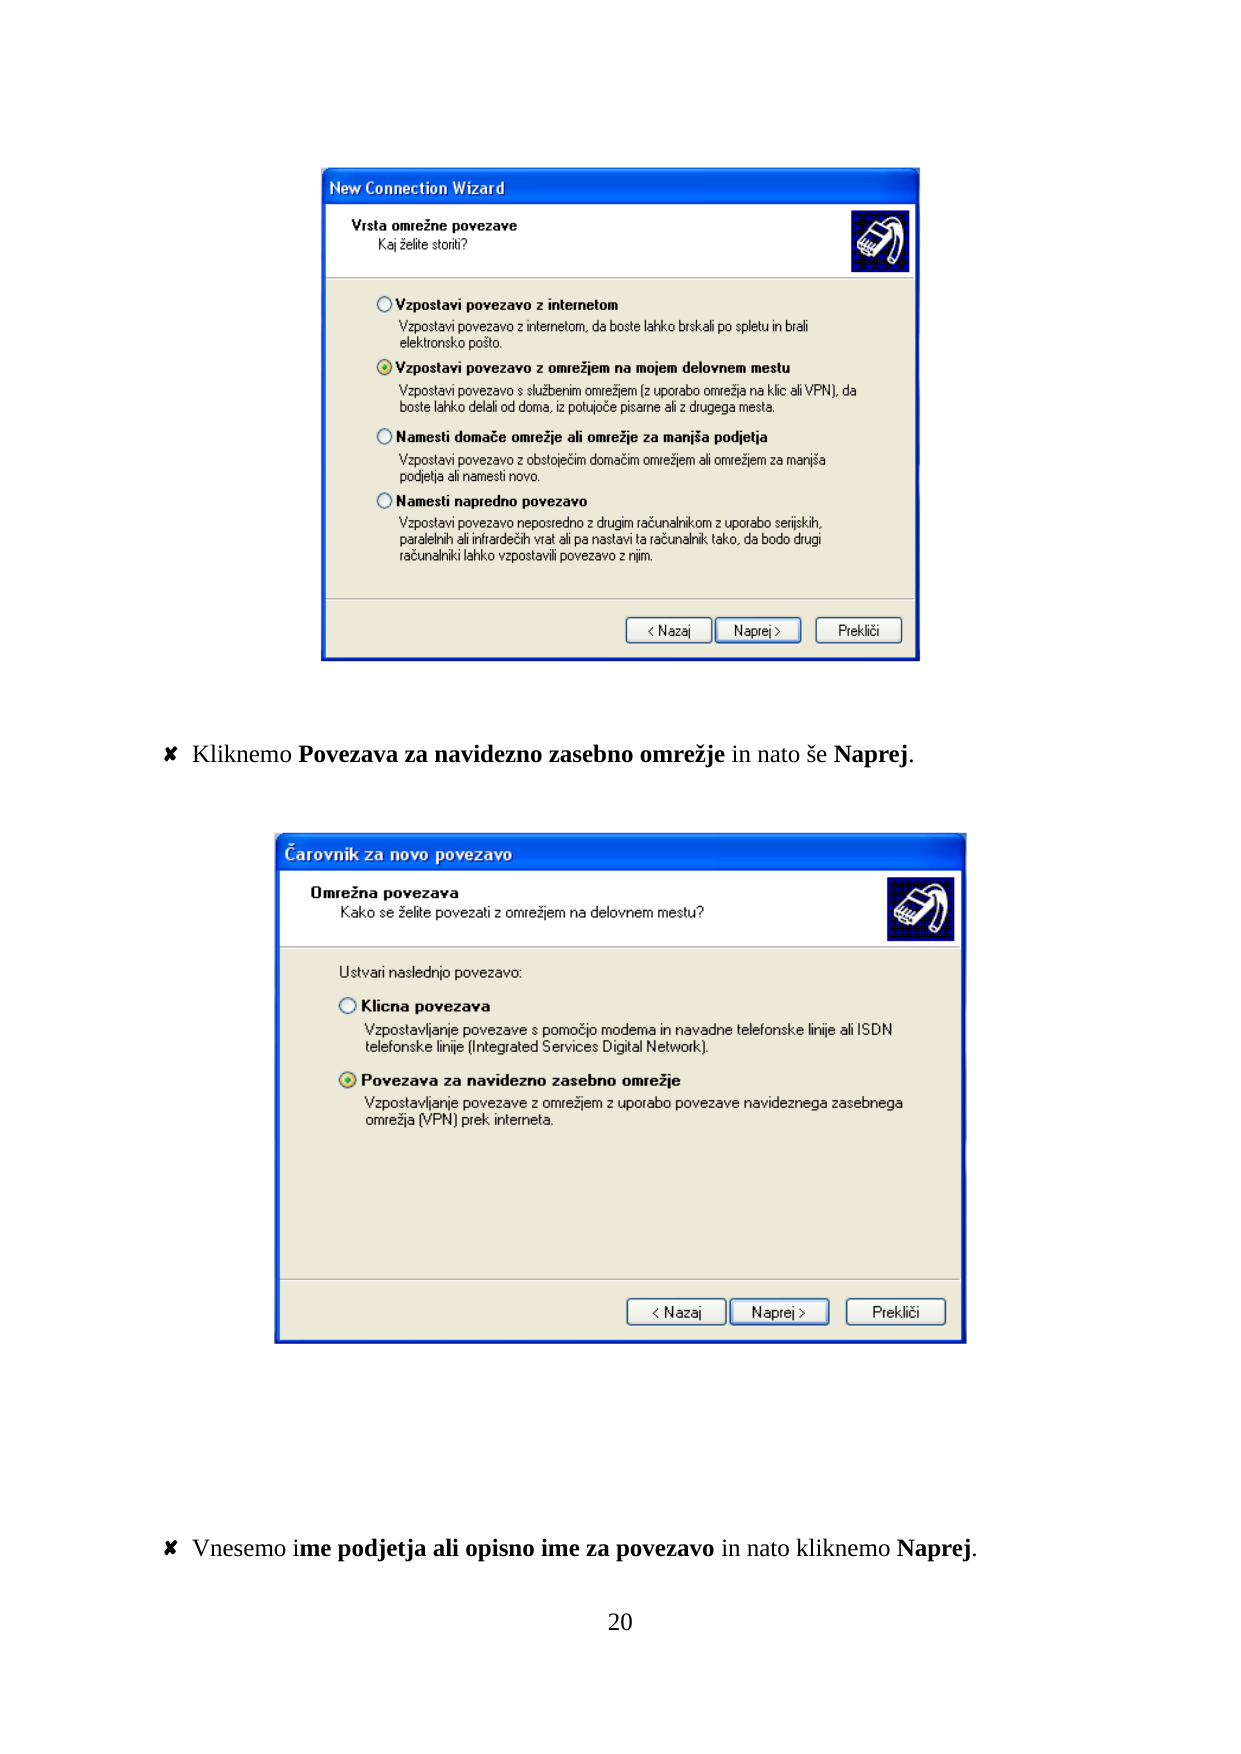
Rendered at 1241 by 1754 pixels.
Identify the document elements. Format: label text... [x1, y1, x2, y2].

list Kliknemo Povezava za navidezno zasebno omrežje in nato še Naprej. [162, 739, 1122, 768]
picture [226, 795, 1014, 1383]
list Vnesemo ime podjetja ali opisno ime za povezavo in nato kliknemo Naprej. [162, 1533, 1122, 1562]
picture [279, 130, 961, 699]
